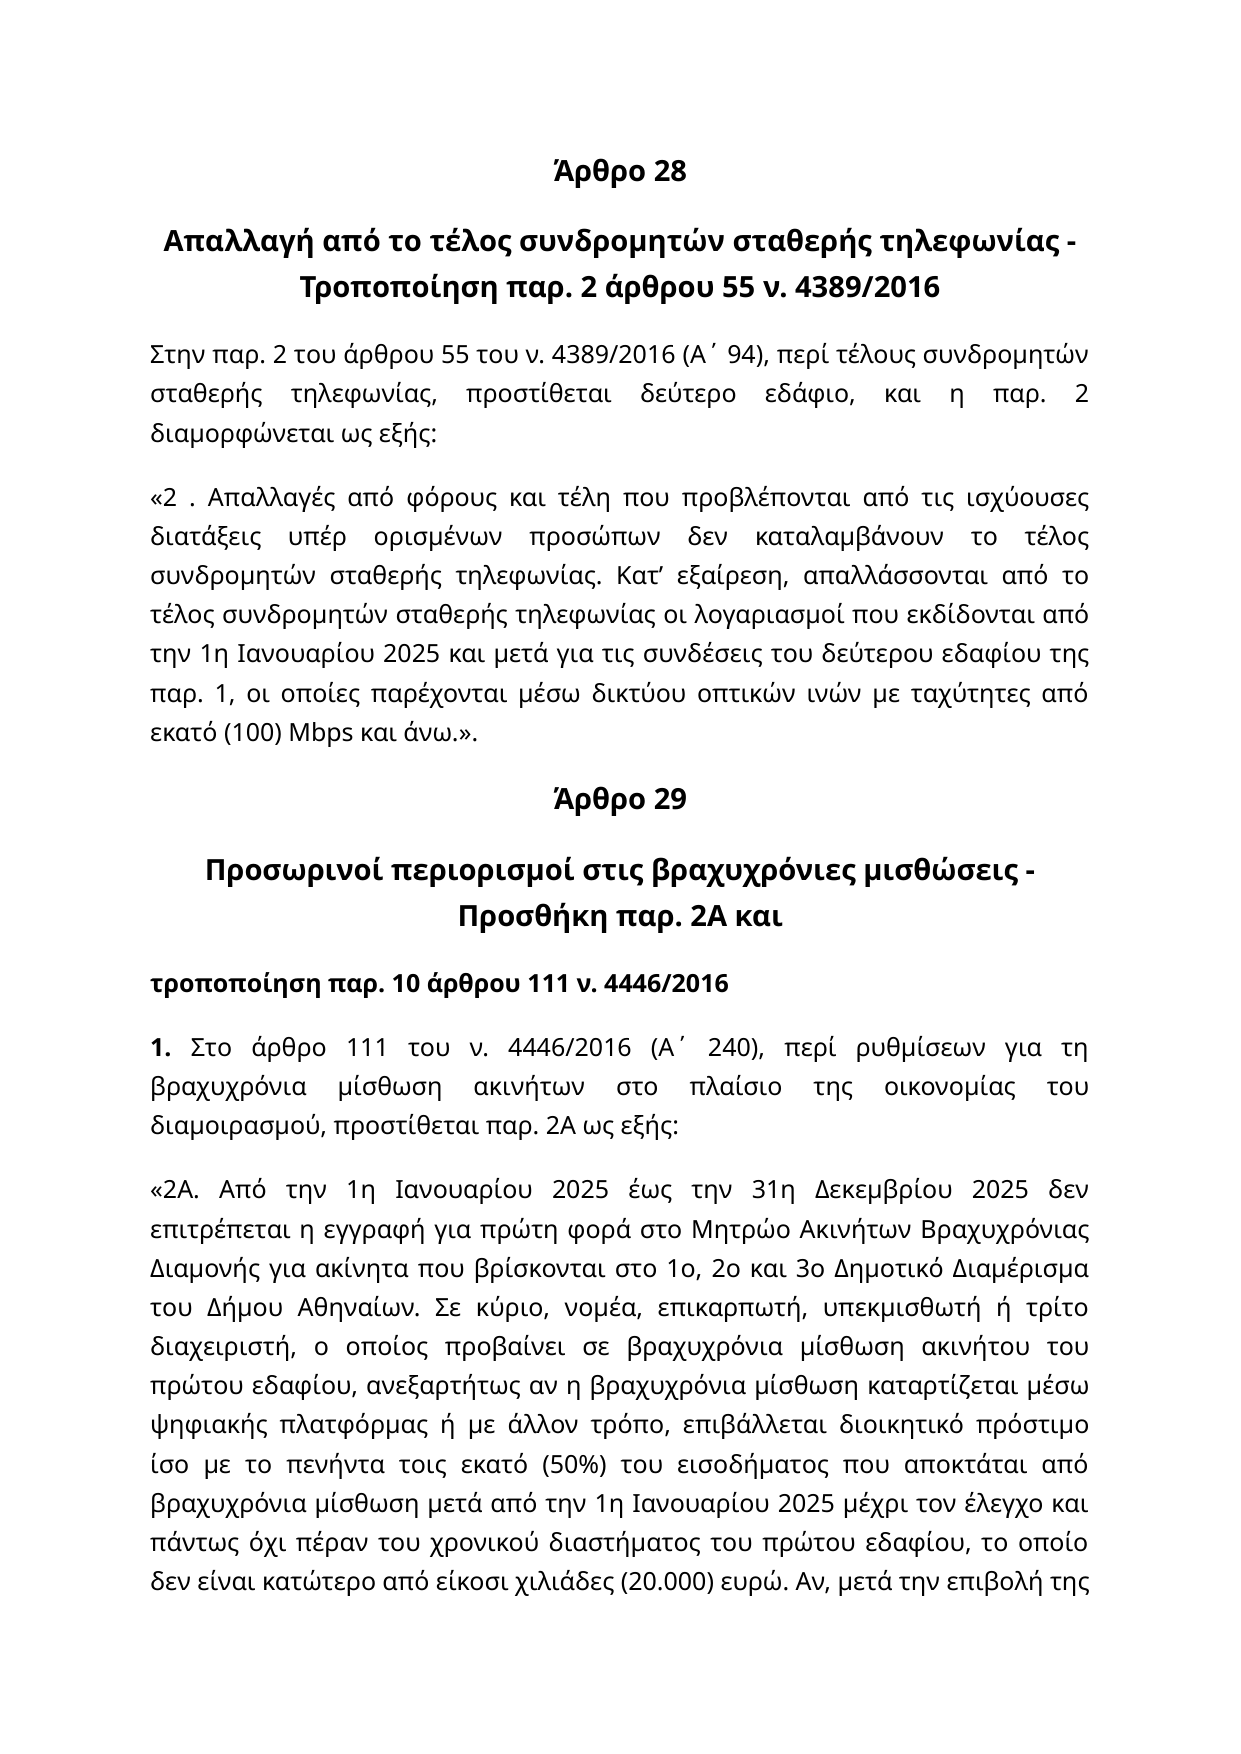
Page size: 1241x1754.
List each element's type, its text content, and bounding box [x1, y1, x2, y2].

text «2 . Απαλλαγές από φόρους και τέλη που προβλέπονται από τις ισχύουσες διατάξεις υπέρ ορισμένων προσώπων δεν καταλαμβάνουν το τέλος συνδρομητών σταθερής τηλεφωνίας. Κατ’ εξαίρεση, απαλλάσσονται από το τέλος συνδρομητών σταθερής τηλεφωνίας οι λογαριασμοί που εκδίδονται από την 1η Ιανουαρίου 2025 και μετά για τις συνδέσεις του δεύτερου εδαφίου της παρ. 1, οι οποίες παρέχονται μέσω δικτύου οπτικών ινών με ταχύτητες από εκατό (100) Mbps και άνω.». [150, 479, 1090, 748]
subtitle Άρθρο 28 [150, 150, 1090, 190]
subtitle Άρθρο 29 [150, 778, 1090, 818]
subtitle Προσωρινοί περιορισμοί στις βραχυχρόνιες μισθώσεις - Προσθήκη παρ. 2Α και [150, 849, 1090, 934]
text «2Α. Από την 1η Ιανουαρίου 2025 έως την 31η Δεκεμβρίου 2025 δεν επιτρέπεται η εγγραφή για πρώτη φορά στο Μητρώο Ακινήτων Βραχυχρόνιας Διαμονής για ακίνητα που βρίσκονται στο 1ο, 2ο και 3ο Δημοτικό Διαμέρισμα του Δήμου Αθηναίων. Σε κύριο, νομέα, επικαρπωτή, υπεκμισθωτή ή τρίτο διαχειριστή, ο οποίος προβαίνει σε βραχυχρόνια μίσθωση ακινήτου του πρώτου εδαφίου, ανεξαρτήτως αν η βραχυχρόνια μίσθωση καταρτίζεται μέσω ψηφιακής πλατφόρμας ή με άλλον τρόπο, επιβάλλεται διοικητικό πρόστιμο ίσο με το πενήντα τοις εκατό (50%) του εισοδήματος που αποκτάται από βραχυχρόνια μίσθωση μετά από την 1η Ιανουαρίου 2025 μέχρι τον έλεγχο και πάντως όχι πέραν του χρονικού διαστήματος του πρώτου εδαφίου, το οποίο δεν είναι κατώτερο από είκοσι χιλιάδες (20.000) ευρώ. Αν, μετά την επιβολή της [150, 1172, 1090, 1598]
text 1. Στο άρθρο 111 του ν. 4446/2016 (Α΄ 240), περί ρυθμίσεων για τη βραχυχρόνια μίσθωση ακινήτων στο πλαίσιο της οικονομίας του διαμοιρασμού, προστίθεται παρ. 2Α ως εξής: [150, 1029, 1090, 1142]
text τροποποίηση παρ. 10 άρθρου 111 ν. 4446/2016 [150, 965, 1090, 999]
text Στην παρ. 2 του άρθρου 55 του ν. 4389/2016 (Α΄ 94), περί τέλους συνδρομητών σταθερής τηλεφωνίας, προστίθεται δεύτερο εδάφιο, και η παρ. 2 διαμορφώνεται ως εξής: [150, 337, 1090, 449]
subtitle Απαλλαγή από το τέλος συνδρομητών σταθερής τηλεφωνίας - Τροποποίηση παρ. 2 άρθρου 55 ν. 4389/2016 [150, 221, 1090, 306]
